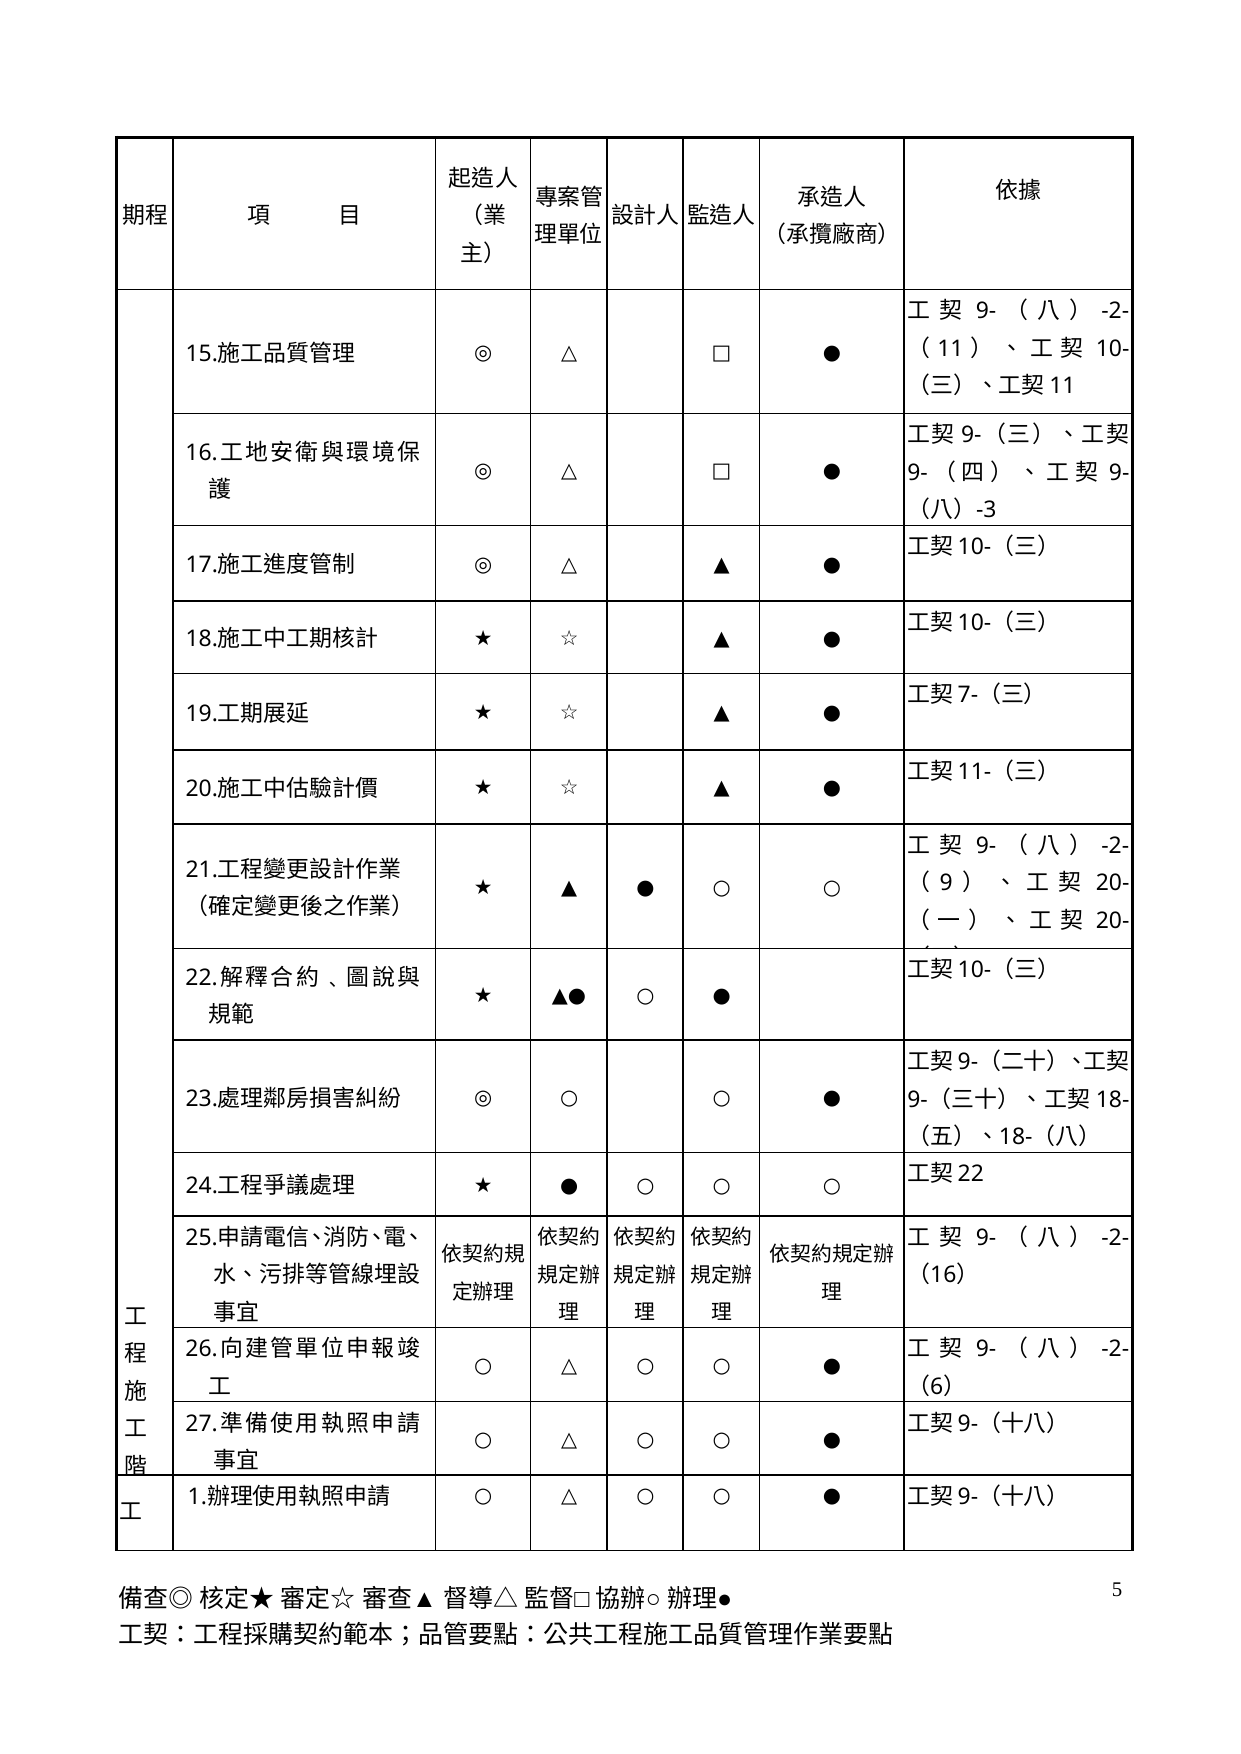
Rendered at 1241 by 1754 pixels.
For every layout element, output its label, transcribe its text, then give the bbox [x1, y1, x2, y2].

table_cell ○ [608, 1402, 682, 1474]
table_cell 工契9-（十八） [905, 1402, 1131, 1474]
table_cell △ [531, 526, 606, 600]
table_cell △ [531, 290, 606, 412]
table_header 承造人 （承攬廠商） [760, 139, 903, 289]
table_cell ● [760, 1041, 903, 1151]
table_cell ○ [436, 1328, 530, 1401]
table_cell □ [684, 414, 759, 524]
table_cell 24.工程爭議處理 [174, 1153, 435, 1215]
table_cell 25.申請電信、消防、電、水、污排等管線埋設事宜 [174, 1217, 435, 1327]
table_cell ★ [436, 751, 530, 823]
table_header 項 目 [174, 139, 435, 289]
table_cell ○ [760, 825, 903, 948]
table_cell [608, 526, 682, 600]
table_cell 18.施工中工期核計 [174, 602, 435, 672]
table_cell ○ [608, 1328, 682, 1401]
table_cell 依契約規定辦理 [436, 1217, 530, 1327]
table_cell ▲ [684, 602, 759, 672]
table_cell 工契10-（三） [905, 526, 1131, 600]
table_cell ★ [436, 949, 530, 1039]
table_cell ● [760, 1402, 903, 1474]
table_cell [608, 674, 682, 749]
table_cell 工契9-（八）-2-（6） [905, 1328, 1131, 1401]
table_cell ○ [684, 1402, 759, 1474]
table_cell 27.準備使用執照申請事宜 [174, 1402, 435, 1474]
table_cell 依契約規定辦理 [760, 1217, 903, 1327]
table_cell △ [531, 1402, 606, 1474]
table_cell ○ [684, 1476, 759, 1550]
table_cell 依契約規定辦理 [531, 1217, 606, 1327]
table_cell ○ [608, 1476, 682, 1550]
table_cell ☆ [531, 674, 606, 749]
table_cell [608, 1041, 682, 1151]
table_cell 21.工程變更設計作業 （確定變更後之作業） [174, 825, 435, 948]
table_cell ★ [436, 674, 530, 749]
table_cell ◎ [436, 1041, 530, 1151]
table_cell ○ [436, 1476, 530, 1550]
table_cell ● [760, 751, 903, 823]
table_cell [608, 751, 682, 823]
table_cell 依契約規定辦理 [608, 1217, 682, 1327]
table_cell △ [531, 1328, 606, 1401]
table_cell ○ [684, 1328, 759, 1401]
table_cell ○ [684, 825, 759, 948]
table_cell ▲ [684, 526, 759, 600]
table_cell ● [760, 414, 903, 524]
table_cell 工契9-（八）-2-（9）、工契20-（一）、工契20-（五） [905, 825, 1131, 948]
table_cell ○ [684, 1153, 759, 1215]
table_cell 工契22 [905, 1153, 1131, 1215]
table_header 起造人 （業主） [436, 139, 530, 289]
table_cell ○ [608, 1153, 682, 1215]
table_cell ★ [436, 1153, 530, 1215]
table_cell 17.施工進度管制 [174, 526, 435, 600]
table_cell ○ [608, 949, 682, 1039]
table_cell ★ [436, 825, 530, 948]
table_cell ● [760, 602, 903, 672]
table_cell [760, 949, 903, 1039]
table_cell ▲ [684, 674, 759, 749]
table_cell 工契11-（三） [905, 751, 1131, 823]
table_cell ▲ [531, 825, 606, 948]
table_cell 工 程施工階段 工程施工階段 [118, 290, 172, 1474]
table_cell ◎ [436, 526, 530, 600]
table_cell 工契7-（三） [905, 674, 1131, 749]
table_cell ◎ [436, 290, 530, 412]
table_cell [608, 414, 682, 524]
table_cell ● [608, 825, 682, 948]
table_cell ● [760, 674, 903, 749]
table_cell 工契10-（三） [905, 949, 1131, 1039]
table_cell 19.工期展延 [174, 674, 435, 749]
table_cell ◎ [436, 414, 530, 524]
table_cell □ [684, 290, 759, 412]
table_cell ▲● [531, 949, 606, 1039]
table_cell 依契約規定辦理 [684, 1217, 759, 1327]
table_cell 工 [118, 1476, 172, 1550]
table_cell 工契9-（八）-2-（11）、工契10-（三）、工契11 [905, 290, 1131, 412]
table_cell 15.施工品質管理 [174, 290, 435, 412]
table_cell 工契9-（八）-2-（16） [905, 1217, 1131, 1327]
table_header 依據 [905, 139, 1131, 289]
table_header 設計人 [608, 139, 682, 289]
table_cell ● [760, 1476, 903, 1550]
table_cell △ [531, 414, 606, 524]
table_cell 22.解釋合約﹑圖說與規範 [174, 949, 435, 1039]
table_header 期程 [118, 139, 172, 289]
table_cell ☆ [531, 602, 606, 672]
table_cell ● [531, 1153, 606, 1215]
table_cell 20.施工中估驗計價 [174, 751, 435, 823]
table_cell ○ [684, 1041, 759, 1151]
table_cell 工契9-（三）、工契9-（四）、工契9-（八）-3 [905, 414, 1131, 524]
table_cell ○ [531, 1041, 606, 1151]
table_cell ● [760, 1328, 903, 1401]
table_cell 26.向建管單位申報竣工 [174, 1328, 435, 1401]
table_cell [608, 602, 682, 672]
table_cell ○ [436, 1402, 530, 1474]
table_cell [608, 290, 682, 412]
table_cell 工契10-（三） [905, 602, 1131, 672]
table_cell ● [760, 526, 903, 600]
table_cell ○ [760, 1153, 903, 1215]
table_cell △ [531, 1476, 606, 1550]
table_cell 工契9-（二十）、工契9-（三十）、工契18-（五）、18-（八） [905, 1041, 1131, 1151]
table_cell ☆ [531, 751, 606, 823]
table_header 專案管理單位 [531, 139, 606, 289]
table_header 監造人 [684, 139, 759, 289]
table_cell 23.處理鄰房損害糾紛 [174, 1041, 435, 1151]
table_cell ● [760, 290, 903, 412]
table_cell 1.辦理使用執照申請 [174, 1476, 435, 1550]
table_cell ▲ [684, 751, 759, 823]
table_cell 16.工地安衛與環境保護 [174, 414, 435, 524]
table_cell ★ [436, 602, 530, 672]
table_cell ● [684, 949, 759, 1039]
table_cell 工契9-（十八） [905, 1476, 1131, 1550]
